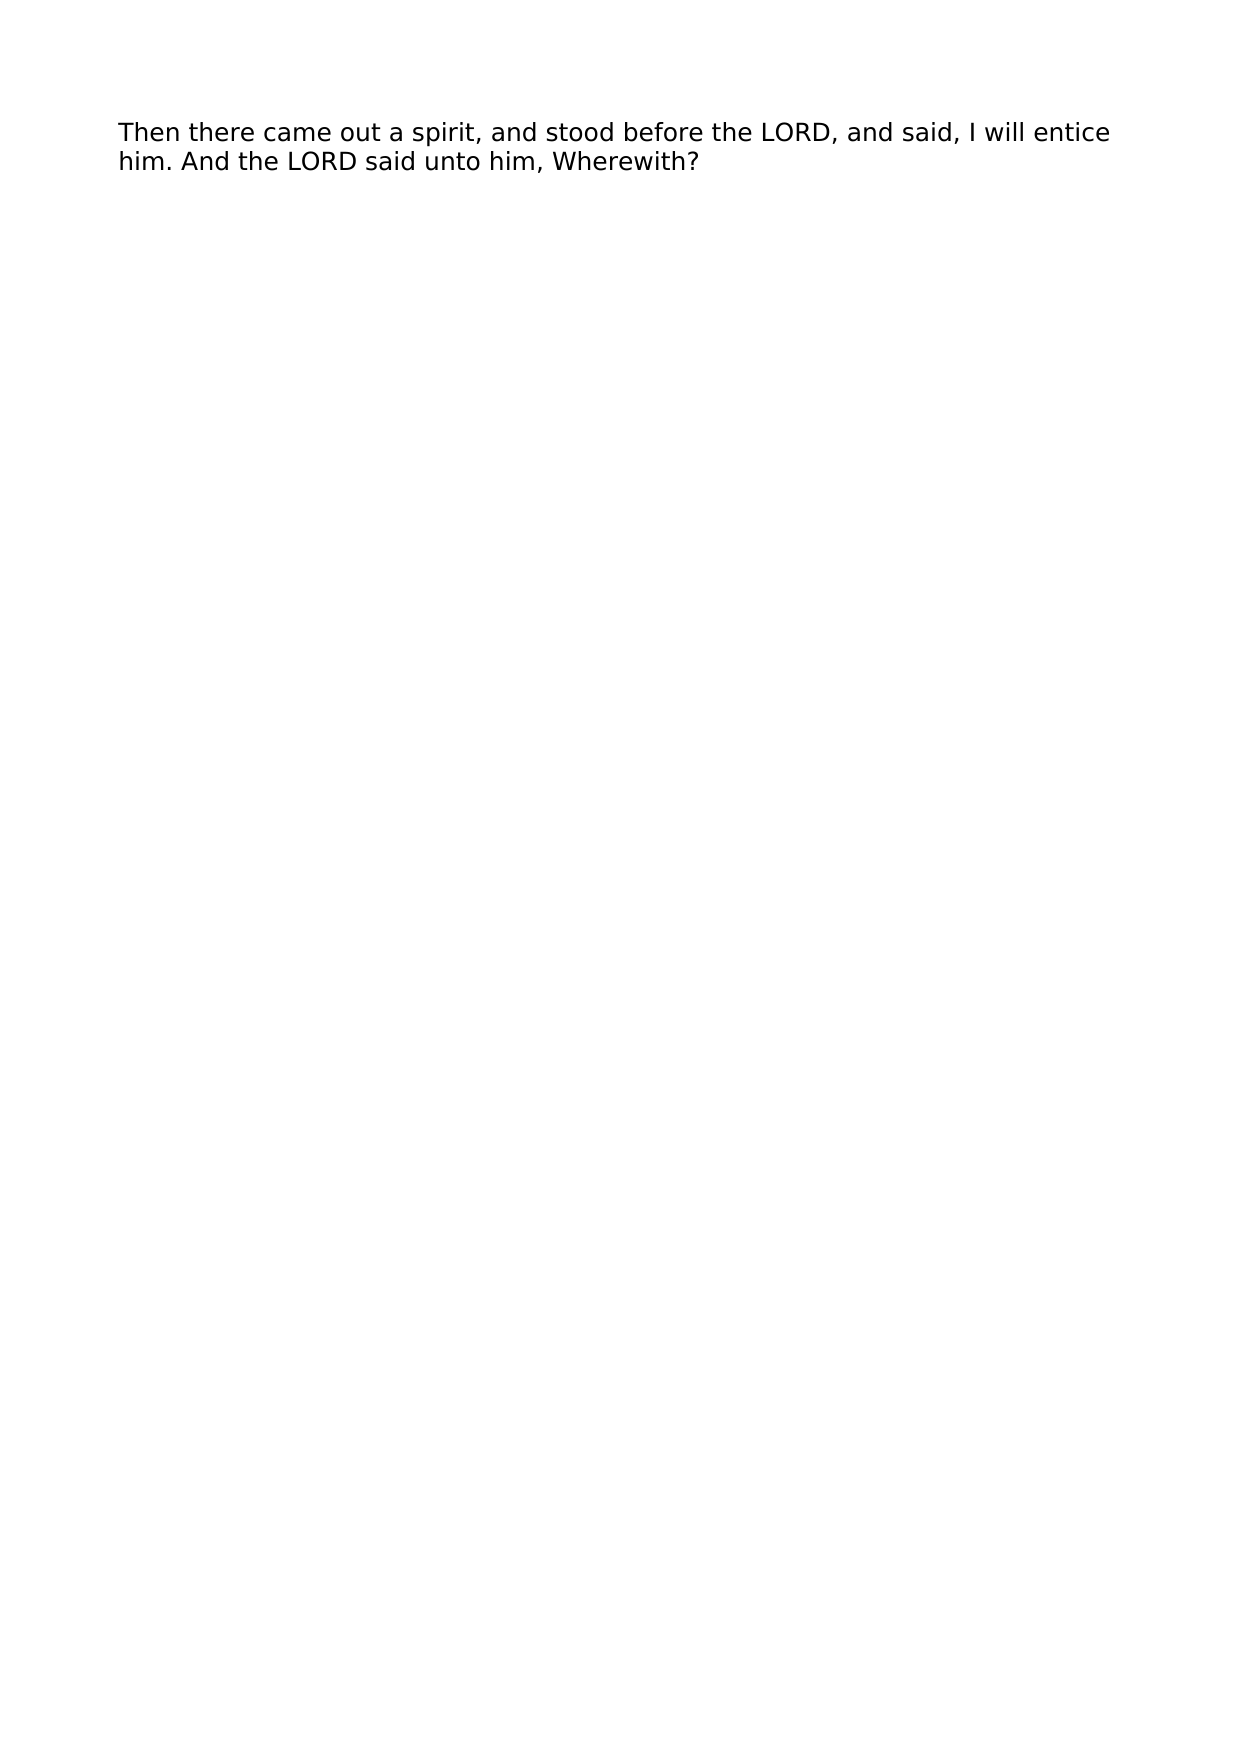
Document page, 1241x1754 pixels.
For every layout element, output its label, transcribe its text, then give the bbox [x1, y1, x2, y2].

text Then there came out a spirit, and stood before the LORD, and said, I will entice him. And the LORD said unto him, Wherewith? [118, 118, 1122, 176]
